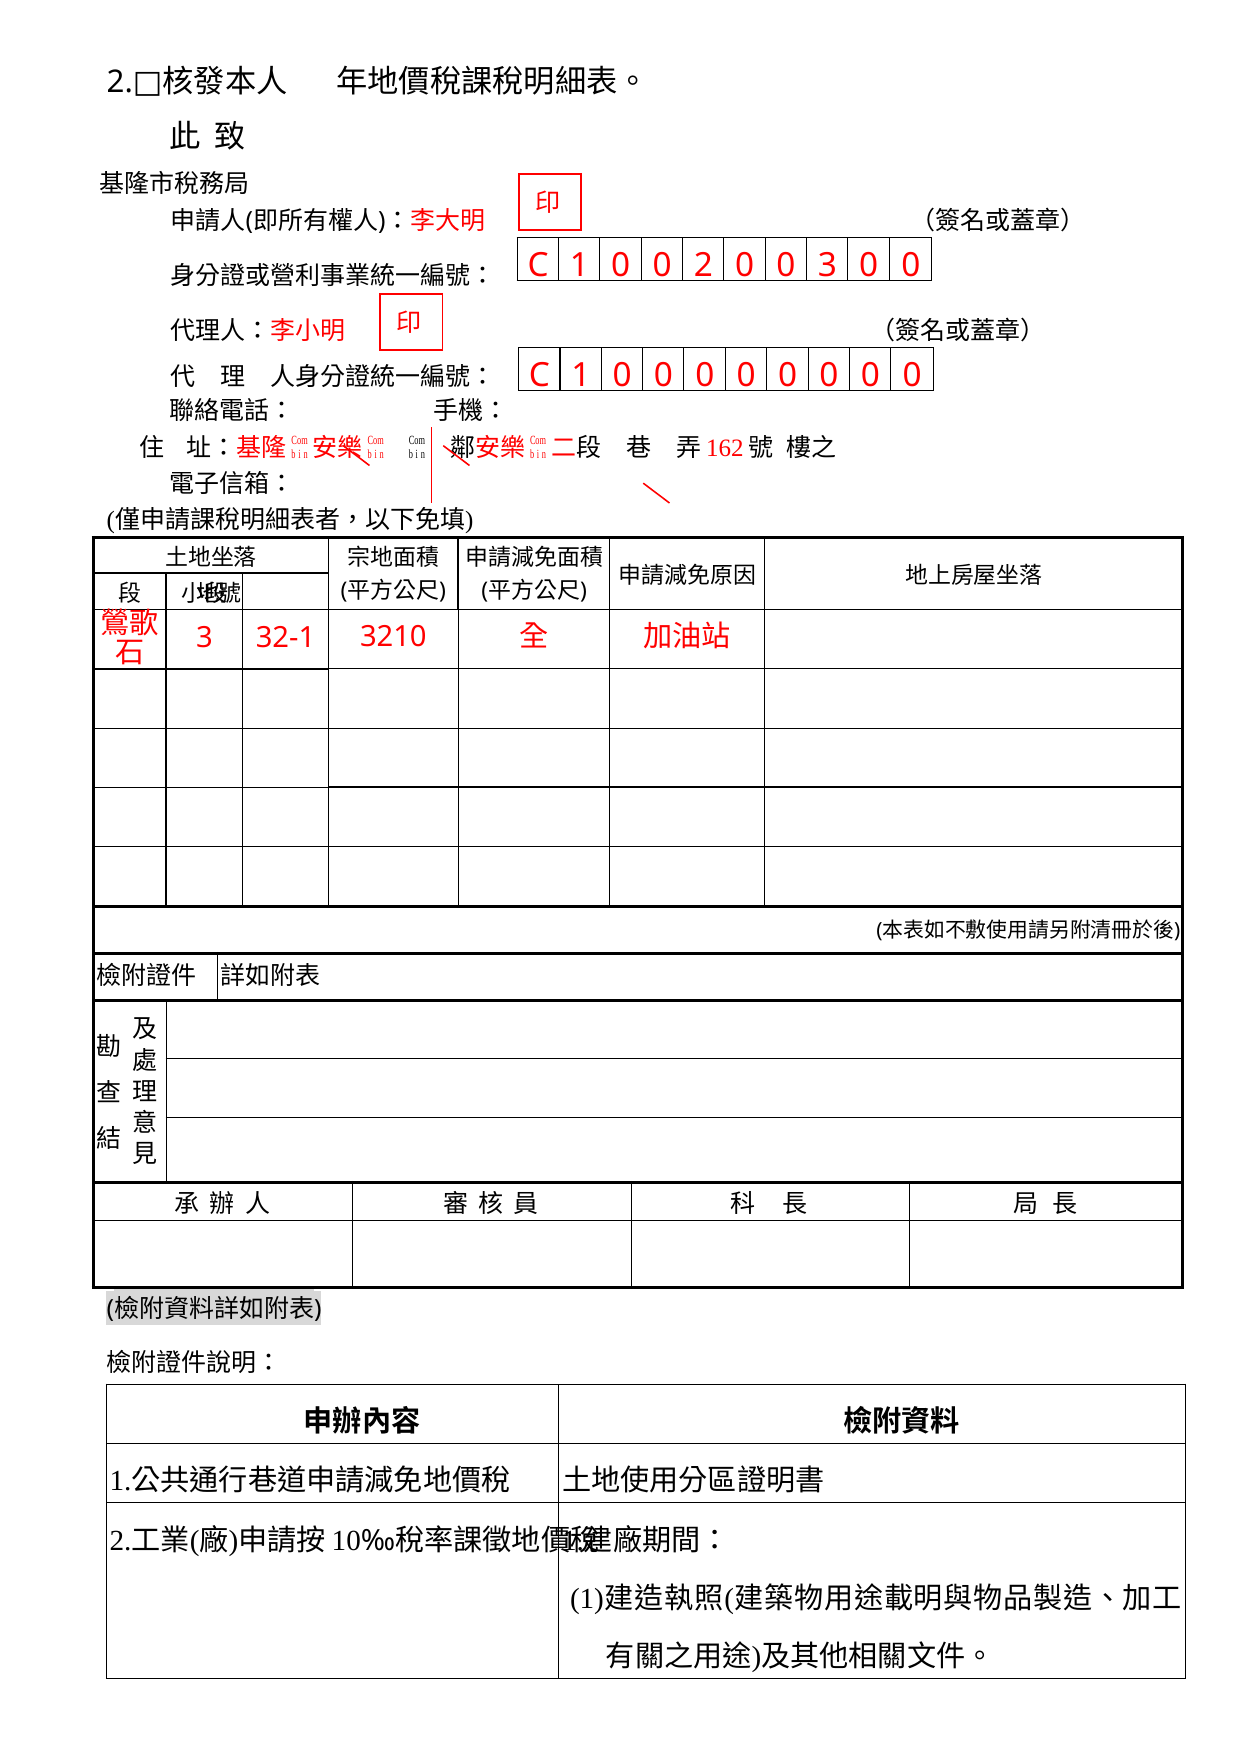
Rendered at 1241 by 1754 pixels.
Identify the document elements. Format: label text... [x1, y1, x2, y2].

table_cell [765, 847, 1181, 904]
table_cell 代 理 人身分證統一編號： [159, 347, 518, 391]
table_cell 段 [95, 574, 165, 608]
table_cell [167, 1118, 1181, 1181]
table_header 0 [848, 238, 889, 280]
table_header 申請減免原因 [610, 539, 764, 608]
table_cell [459, 847, 609, 904]
table_cell 局 長 [910, 1184, 1181, 1220]
text 電子信箱： [106, 463, 431, 499]
table_header 2 [683, 238, 723, 280]
table_header C [518, 238, 558, 280]
table_cell [243, 729, 328, 786]
table_header 申請人(即所有權人)：李大明 （簽名或蓋章） [159, 201, 1192, 237]
table_cell [167, 847, 242, 904]
table_cell [610, 847, 764, 904]
table_header 3 [807, 238, 847, 280]
table_cell [353, 1221, 631, 1286]
table_header 0 [602, 348, 642, 390]
table_header 申請減免面積 (平方公尺) [459, 539, 609, 608]
table_cell [329, 729, 458, 786]
table_header 0 [684, 348, 725, 390]
text 基隆市稅務局 [56, 159, 1181, 201]
table_header 0 [724, 238, 765, 280]
table_cell [167, 670, 242, 727]
table_cell [329, 847, 458, 904]
table_cell [243, 788, 328, 846]
table_cell 1.公共通行巷道申請減免地價稅 [107, 1444, 558, 1502]
table_header 1 [561, 348, 601, 390]
table_header C [519, 348, 559, 390]
table_cell 加油站 [610, 610, 764, 668]
table_cell [167, 729, 242, 786]
table_cell [459, 669, 609, 727]
table_header 0 [809, 348, 849, 390]
table_cell [243, 847, 328, 904]
table_cell [632, 1221, 909, 1286]
table_cell 全 [459, 610, 609, 668]
text 檢附證件說明： [106, 1325, 1240, 1383]
table_cell [167, 1059, 1181, 1117]
table_cell [167, 1002, 1181, 1058]
table_cell 3 [167, 610, 242, 668]
table_header 0 [600, 238, 641, 280]
table_cell [95, 670, 165, 727]
table_header 0 [642, 238, 682, 280]
table_cell [243, 670, 328, 727]
table_cell [329, 669, 458, 727]
table_header 0 [726, 348, 766, 390]
table_cell [765, 729, 1181, 786]
table_cell [329, 788, 458, 846]
table_cell [765, 610, 1181, 668]
table_cell [765, 788, 1181, 846]
table_cell 代理人：李小明 （簽名或蓋章） [443, 292, 1192, 347]
text [432, 463, 1181, 499]
text 住 址：基隆Combin安樂Combin Combin 鄰安樂Combin二段 巷 弄162號 樓之 [432, 427, 1181, 463]
table_cell 代理人：李小明 （簽名或蓋章） [159, 292, 442, 347]
table_cell 審 核 員 [353, 1184, 631, 1220]
table_cell 32-1 [243, 610, 328, 668]
table_cell 1.建廠期間： (1)建造執照(建築物用途載明與物品製造、加工有關之用途)及其他相關文件。 (2)建廠完成前依法需先取得工廠設立許可： 加附工廠設立許可。 2.建廠完成後： (1)已達申辦工廠登記標準：工廠登記核准函、工廠登記證。 (2)未達申辦工廠登記標準：使用執照或建築改良物證明文件(文件上用途記載與物品製造、加工有關之建築物)。 [559, 1503, 1185, 1678]
table_cell 小段 [167, 574, 242, 608]
table_cell 土地使用分區證明書 [559, 1444, 1185, 1502]
table_cell [910, 1221, 1181, 1286]
table_header 0 [891, 348, 933, 390]
table_cell [934, 347, 1192, 391]
text 印 [535, 182, 566, 218]
table_cell 詳如附表 [218, 955, 1181, 999]
table_cell 鶯歌石 [95, 610, 165, 668]
table_cell [95, 729, 165, 786]
table_header 0 [890, 238, 931, 280]
text 住 址：基隆Combin安樂Combin Combin 鄰安樂Combin二段 巷 弄162號 樓之 [106, 427, 431, 463]
table_cell [95, 788, 165, 846]
table_cell 身分證或營利事業統一編號： [159, 237, 1192, 292]
table_header 1 [559, 238, 599, 280]
table_cell [95, 847, 165, 904]
table_cell [610, 729, 764, 786]
table_cell [95, 1221, 352, 1286]
table_cell 科 長 [632, 1184, 909, 1220]
table_header 申辦內容 [107, 1385, 558, 1443]
table_header 土地坐落 [95, 539, 328, 572]
text 此 致 [106, 101, 1181, 159]
table_cell 3210 [329, 610, 458, 668]
table_cell (本表如不敷使用請另附清冊於後) [95, 908, 1181, 952]
table_cell 承 辦 人 [95, 1184, 352, 1220]
text 聯絡電話： 手機： [106, 391, 1181, 427]
table_header 0 [766, 238, 806, 280]
table_cell 檢附證件 [95, 955, 217, 999]
table_cell 2.工業(廠)申請按10‰稅率課徵地價稅 [107, 1503, 558, 1678]
table_cell [459, 788, 609, 846]
table_cell 及 處 理 意 見 勘 查 結 果 [95, 1002, 166, 1181]
text (僅申請課稅明細表者，以下免填) [106, 499, 1181, 536]
table_header 0 [767, 348, 808, 390]
table_header 0 [850, 348, 890, 390]
table_header 0 [643, 348, 683, 390]
table_cell [610, 669, 764, 727]
table_cell [610, 788, 764, 846]
table_cell [765, 669, 1181, 727]
table_header 檢附資料 [559, 1385, 1185, 1443]
table_header 宗地面積 (平方公尺) [329, 539, 457, 608]
table_cell 地號 [243, 574, 328, 608]
table_cell 代理人：李小明 （簽名或蓋章） [381, 295, 442, 349]
table_cell [459, 729, 609, 786]
text (檢附資料詳如附表) [106, 1289, 1181, 1325]
table_cell [167, 788, 242, 846]
text 2.□核發本人 年地價稅課稅明細表。 [106, 59, 1181, 101]
text 基隆市稅務局 [520, 175, 580, 229]
table_header 地上房屋坐落 [765, 539, 1181, 608]
